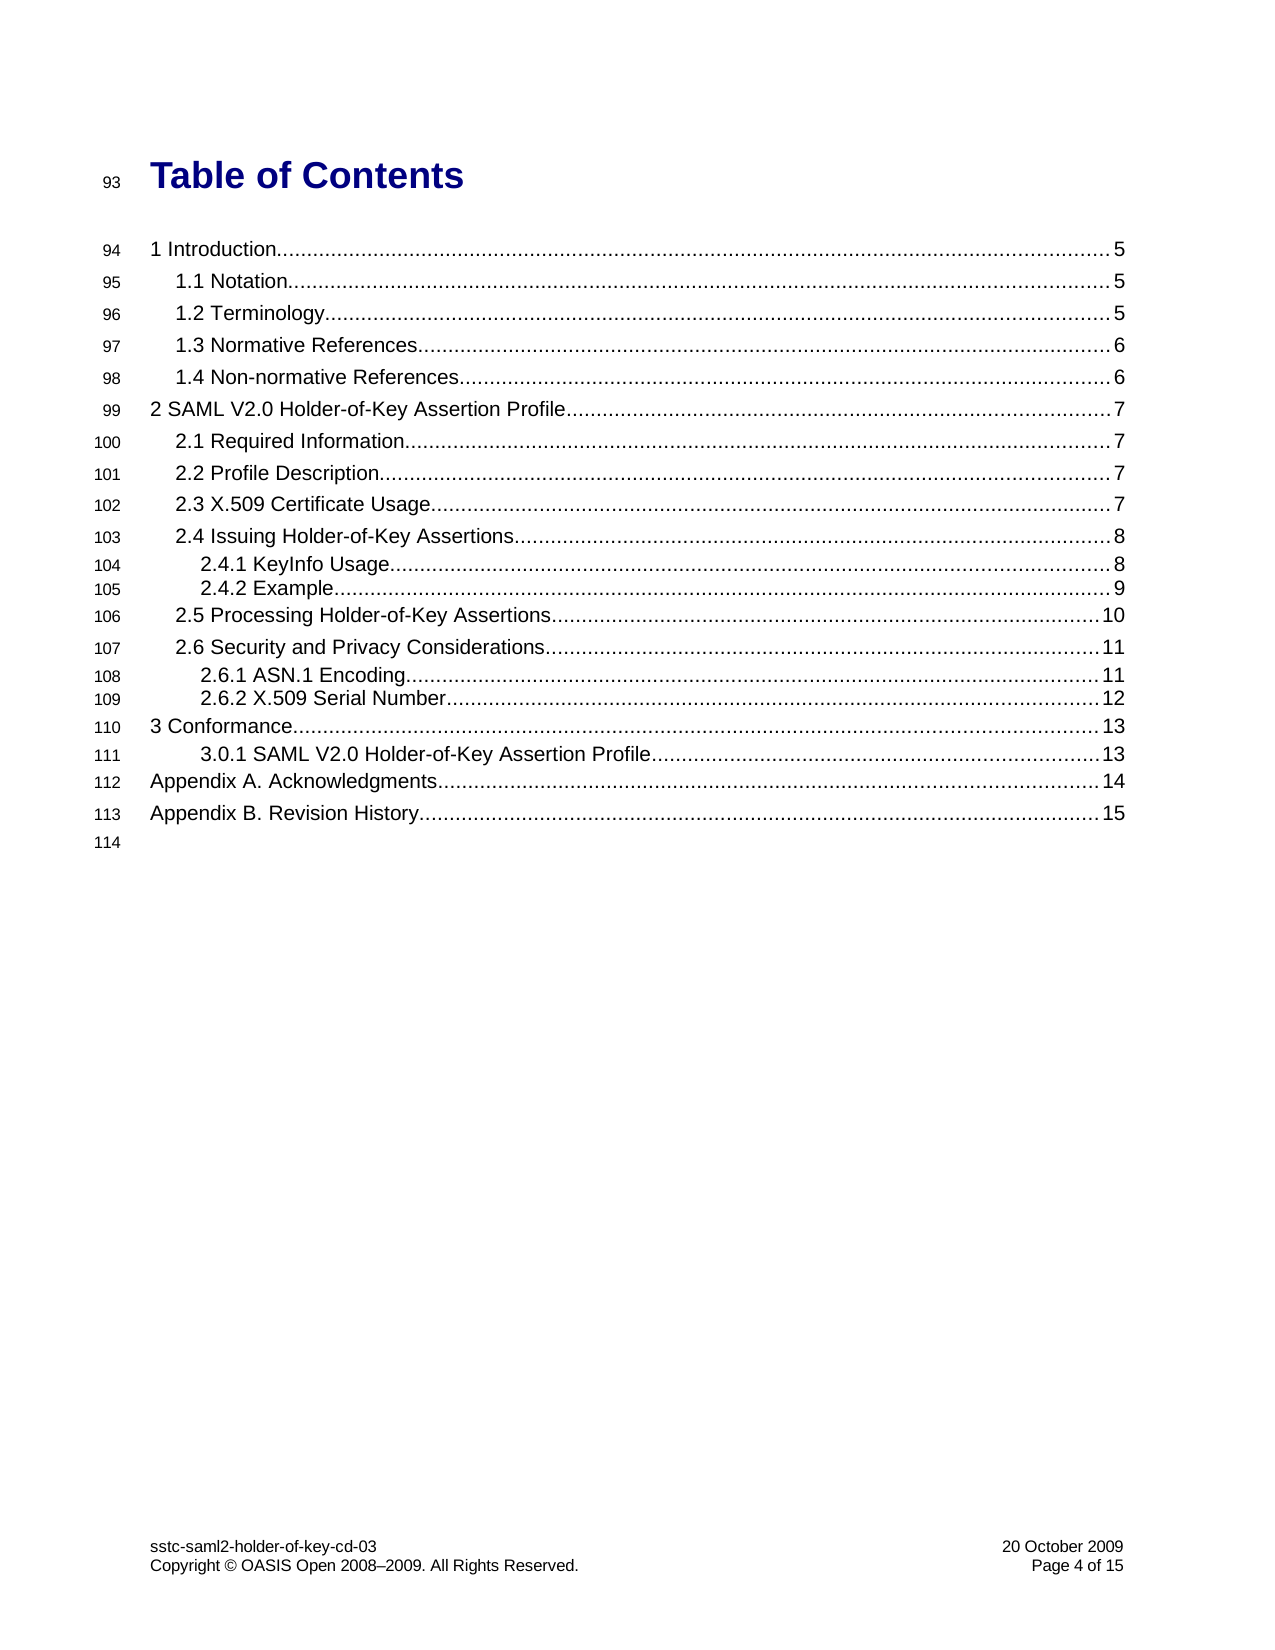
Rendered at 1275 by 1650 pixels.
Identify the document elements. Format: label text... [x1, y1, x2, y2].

text 3 Conformance 13 [150, 714, 1125, 738]
text 2.4 Issuing Holder-of-Key Assertions 8 [175, 525, 1125, 548]
text 2.4.1 KeyInfo Usage 8 [200, 552, 1125, 576]
text 1.4 Non-normative References 6 [175, 365, 1125, 389]
text 2.4.2 Example 9 [200, 576, 1125, 599]
text 1.2 Terminology 5 [175, 302, 1125, 325]
text 2.2 Profile Description 7 [175, 461, 1125, 484]
text Appendix B. Revision History 15 [150, 802, 1125, 825]
text 1.1 Notation 5 [175, 270, 1125, 293]
text 2 SAML V2.0 Holder-of-Key Assertion Profile 7 [150, 397, 1125, 421]
text 2.6 Security and Privacy Considerations 11 [175, 636, 1125, 659]
text 2.1 Required Information 7 [175, 429, 1125, 453]
text Appendix A. Acknowledgments 14 [150, 770, 1125, 793]
text 2.6.2 X.509 Serial Number 12 [200, 687, 1125, 710]
text 2.6.1 ASN.1 Encoding 11 [200, 663, 1125, 687]
text 2.5 Processing Holder-of-Key Assertions 10 [175, 604, 1125, 627]
text 2.3 X.509 Certificate Usage 7 [175, 493, 1125, 516]
text 1.3 Normative References 6 [175, 333, 1125, 357]
subtitle Table of Contents [150, 154, 1125, 196]
text 3.0.1 SAML V2.0 Holder-of-Key Assertion Profile 13 [200, 742, 1125, 766]
text 1 Introduction 5 [150, 238, 1125, 261]
